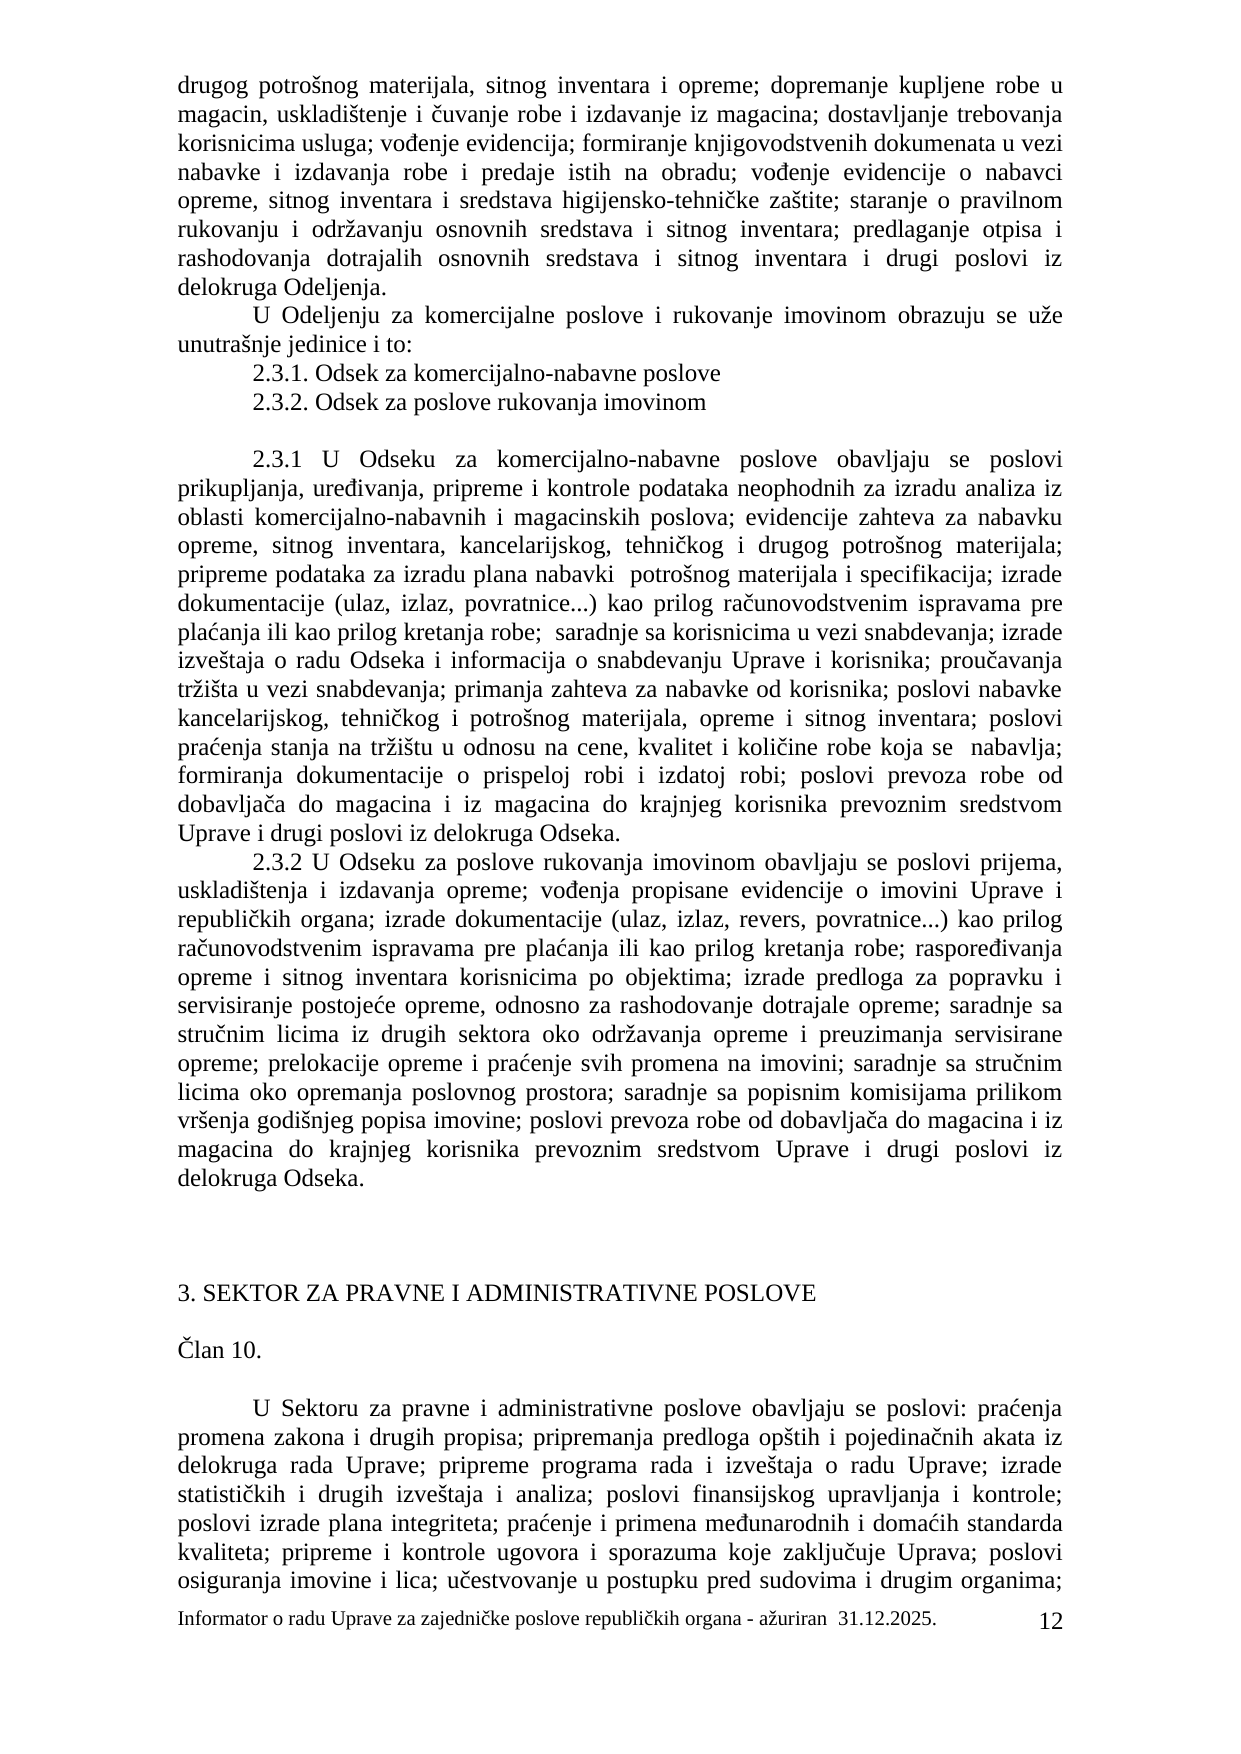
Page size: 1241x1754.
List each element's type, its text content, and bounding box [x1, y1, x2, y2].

subtitle 2.3.2. Odsek za poslove rukovanja imovinom [177, 387, 1063, 415]
subtitle 2.3.1. Odsek za komercijalno-nabavne poslove [177, 358, 1063, 387]
subtitle 2.3.1 U Odseku za komercijalno-nabavne poslove obavljaju se poslovi prikupljanja, uređivanja, pripreme i kontrole podataka neophodnih za izradu analiza iz oblasti komercijalno-nabavnih i magacinskih poslova; evidencije zahteva za nabavku opreme, sitnog inventara, kancelarijskog, tehničkog i drugog potrošnog materijala; pripreme podataka za izradu plana nabavki potrošnog materijala i specifikacija; izrade dokumentacije (ulaz, izlaz, povratnice...) kao prilog računovodstvenim ispravama pre plaćanja ili kao prilog kretanja robe; saradnje sa korisnicima u vezi snabdevanja; izrade izveštaja o radu Odseka i informacija o snabdevanju Uprave i korisnika; proučavanja tržišta u vezi snabdevanja; primanja zahteva za nabavke od korisnika; poslovi nabavke kancelarijskog, tehničkog i potrošnog materijala, opreme i sitnog inventara; poslovi praćenja stanja na tržištu u odnosu na cene, kvalitet i količine robe koja se nabavlja; formiranja dokumentacije o prispeloj robi i izdatoj robi; poslovi prevoza robe od dobavljača do magacina i iz magacina do krajnjeg korisnika prevoznim sredstvom Uprave i drugi poslovi iz delokruga Odseka. [177, 444, 1063, 847]
subtitle 3. SEKTOR ZA PRAVNE I ADMINISTRATIVNE POSLOVE [177, 1278, 1063, 1307]
subtitle U Odeljenju za komercijalne poslove i rukovanje imovinom obrazuju se uže unutrašnje jedinice i to: [177, 300, 1063, 358]
subtitle drugog potrošnog materijala, sitnog inventara i opreme; dopremanje kupljene robe u magacin, uskladištenje i čuvanje robe i izdavanje iz magacina; dostavljanje trebovanja korisnicima usluga; vođenje evidencija; formiranje knjigovodstvenih dokumenata u vezi nabavke i izdavanja robe i predaje istih na obradu; vođenje evidencije o nabavci opreme, sitnog inventara i sredstava higijensko-tehničke zaštite; staranje o pravilnom rukovanju i održavanju osnovnih sredstava i sitnog inventara; predlaganje otpisa i rashodovanja dotrajalih osnovnih sredstava i sitnog inventara i drugi poslovi iz delokruga Odeljenja. [177, 70, 1063, 300]
subtitle Član 10. [177, 1335, 1063, 1364]
subtitle U Sektoru za pravne i administrativne poslove obavljaju se poslovi: praćenja promena zakona i drugih propisa; pripremanja predloga opštih i pojedinačnih akata iz delokruga rada Uprave; pripreme programa rada i izveštaja o radu Uprave; izrade statističkih i drugih izveštaja i analiza; poslovi finansijskog upravljanja i kontrole; poslovi izrade plana integriteta; praćenje i primena međunarodnih i domaćih standarda kvaliteta; pripreme i kontrole ugovora i sporazuma koje zaključuje Uprava; poslovi osiguranja imovine i lica; učestvovanje u postupku pred sudovima i drugim organima; [177, 1393, 1063, 1594]
subtitle 2.3.2 U Odseku za poslove rukovanja imovinom obavljaju se poslovi prijema, uskladištenja i izdavanja opreme; vođenja propisane evidencije o imovini Uprave i republičkih organa; izrade dokumentacije (ulaz, izlaz, revers, povratnice...) kao prilog računovodstvenim ispravama pre plaćanja ili kao prilog kretanja robe; raspoređivanja opreme i sitnog inventara korisnicima po objektima; izrade predloga za popravku i servisiranje postojeće opreme, odnosno za rashodovanje dotrajale opreme; saradnje sa stručnim licima iz drugih sektora oko održavanja opreme i preuzimanja servisirane opreme; prelokacije opreme i praćenje svih promena na imovini; saradnje sa stručnim licima oko opremanja poslovnog prostora; saradnje sa popisnim komisijama prilikom vršenja godišnjeg popisa imovine; poslovi prevoza robe od dobavljača do magacina i iz magacina do krajnjeg korisnika prevoznim sredstvom Uprave i drugi poslovi iz delokruga Odseka. [177, 847, 1063, 1192]
